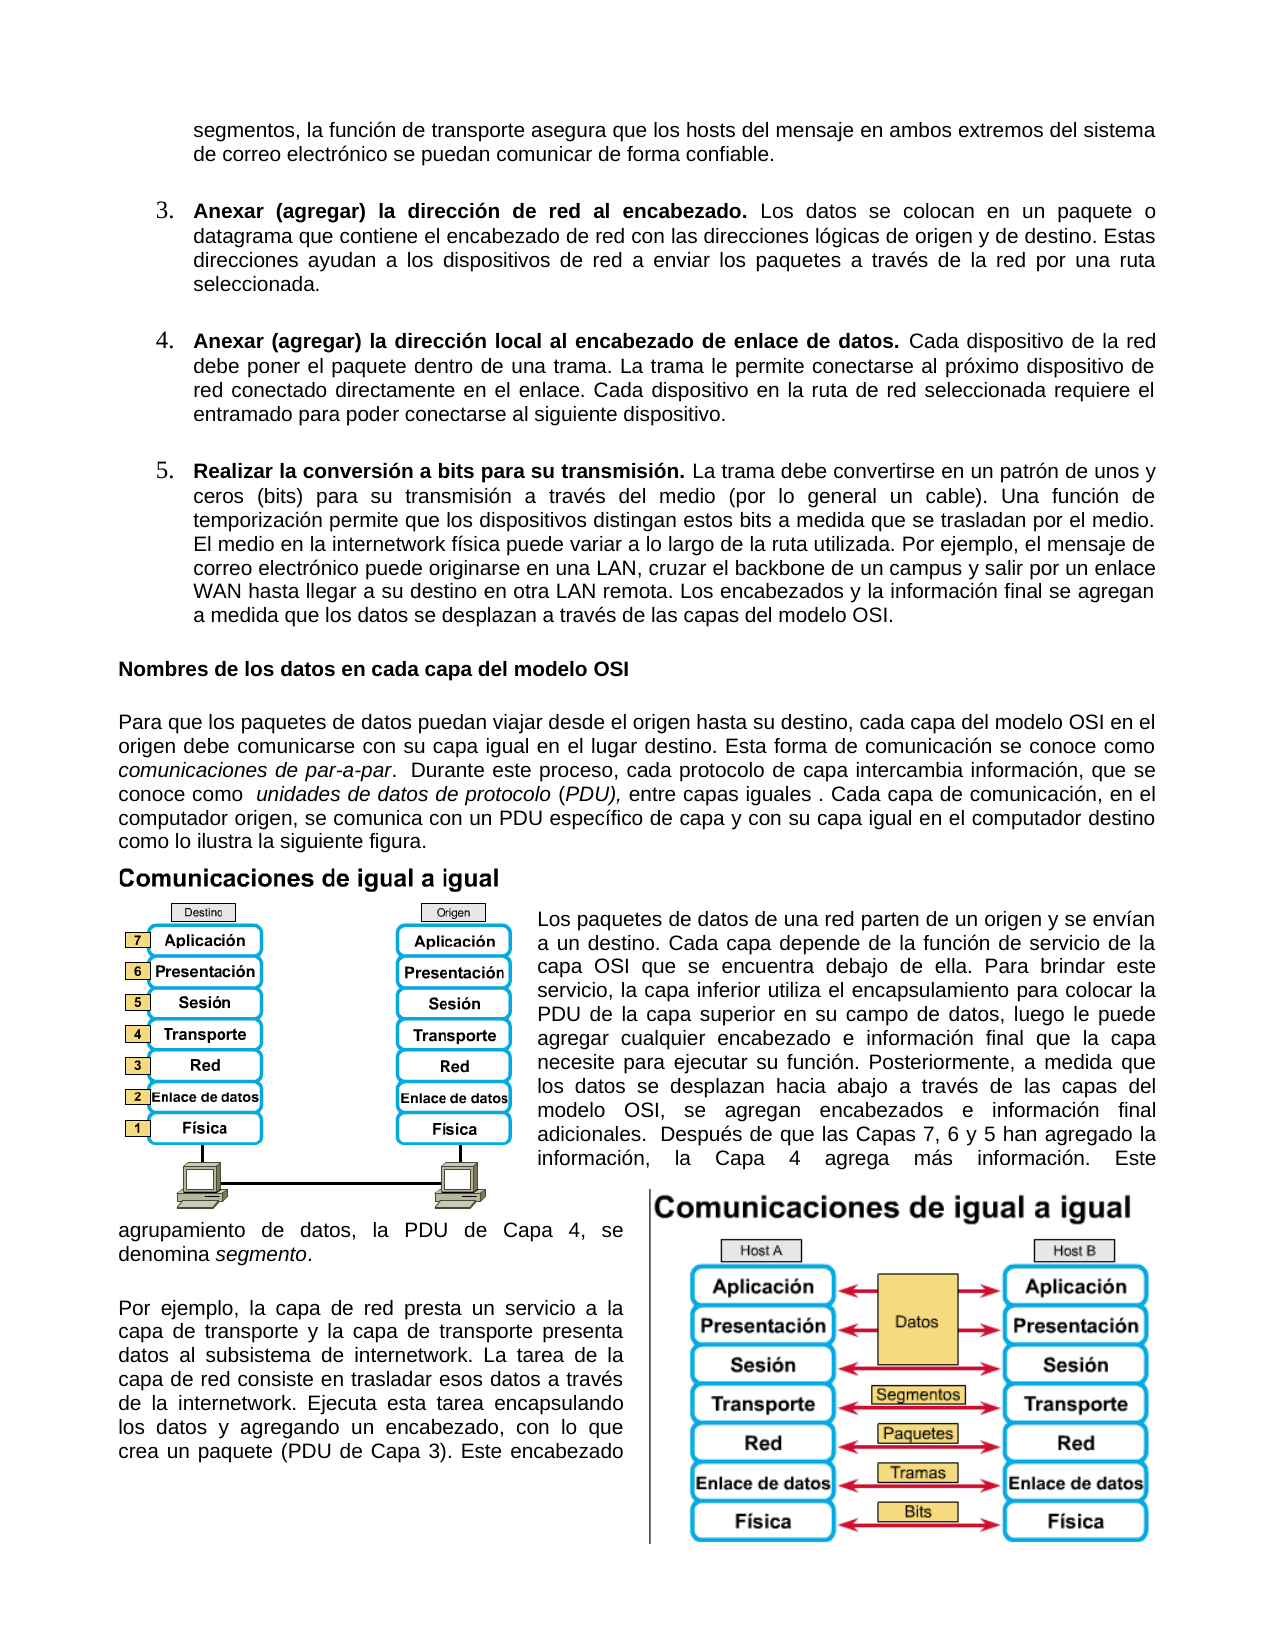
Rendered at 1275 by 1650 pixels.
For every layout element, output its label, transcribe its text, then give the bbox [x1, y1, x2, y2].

text Los paquetes de datos de una red parten de un origen y se envían a un destino. Cada capa depende de la función de servicio de la capa OSI que se encuentra debajo de ella. Para brindar este servicio, la capa inferior utiliza el encapsulamiento para colocar la PDU de la capa superior en su campo de datos, luego le puede agregar cualquier encabezado e información final que la capa necesite para ejecutar su función. Posteriormente, a medida que los datos se desplazan hacia abajo a través de las capas del modelo OSI, se agregan encabezados e información final adicionales. Después de que las Capas 7, 6 y 5 han agregado la información, la Capa 4 agrega más información. Este agrupamiento de datos, la PDU de Capa 4, se denomina segmento. [118, 906, 1157, 1545]
text Por ejemplo, la capa de red presta un servicio a la capa de transporte y la capa de transporte presenta datos al subsistema de internetwork. La tarea de la capa de red consiste en trasladar esos datos a través de la internetwork. Ejecuta esta tarea encapsulando los datos y agregando un encabezado, con lo que crea un paquete (PDU de Capa 3). Este encabezado [118, 1295, 643, 1463]
list Anexar (agregar) la dirección de red al encabezado. Los datos se colocan en un paquete o datagrama que contiene el encabezado de red con las direcciones lógicas de origen y de destino. Estas direcciones ayudan a los dispositivos de red a enviar los paquetes a través de la red por una ruta seleccionada. [156, 195, 1157, 296]
text Para que los paquetes de datos puedan viajar desde el origen hasta su destino, cada capa del modelo OSI en el origen debe comunicarse con su capa igual en el lugar destino. Esta forma de comunicación se conoce como comunicaciones de par-a-par. Durante este proceso, cada protocolo de capa intercambia información, que se conoce como unidades de datos de protocolo (PDU), entre capas iguales . Cada capa de comunicación, en el computador origen, se comunica con un PDU específico de capa y con su capa igual en el computador destino como lo ilustra la siguiente figura. [118, 709, 1157, 853]
list Realizar la conversión a bits para su transmisión. La trama debe convertirse en un patrón de unos y ceros (bits) para su transmisión a través del medio (por lo general un cable). Una función de temporización permite que los dispositivos distingan estos bits a medida que se trasladan por el medio. El medio en la internetwork física puede variar a lo largo de la ruta utilizada. Por ejemplo, el mensaje de correo electrónico puede originarse en una LAN, cruzar el backbone de un campus y salir por un enlace WAN hasta llegar a su destino en otra LAN remota. Los encabezados y la información final se agregan a medida que los datos se desplazan a través de las capas del modelo OSI. [156, 455, 1157, 627]
list Anexar (agregar) la dirección local al encabezado de enlace de datos. Cada dispositivo de la red debe poner el paquete dentro de una trama. La trama le permite conectarse al próximo dispositivo de red conectado directamente en el enlace. Cada dispositivo en la ruta de red seleccionada requiere el entramado para poder conectarse al siguiente dispositivo. [156, 325, 1157, 426]
picture [644, 1189, 1154, 1544]
picture [119, 864, 517, 1217]
text Nombres de los datos en cada capa del modelo OSI [118, 656, 1157, 680]
list segmentos, la función de transporte asegura que los hosts del mensaje en ambos extremos del sistema de correo electrónico se puedan comunicar de forma confiable. [156, 118, 1157, 166]
